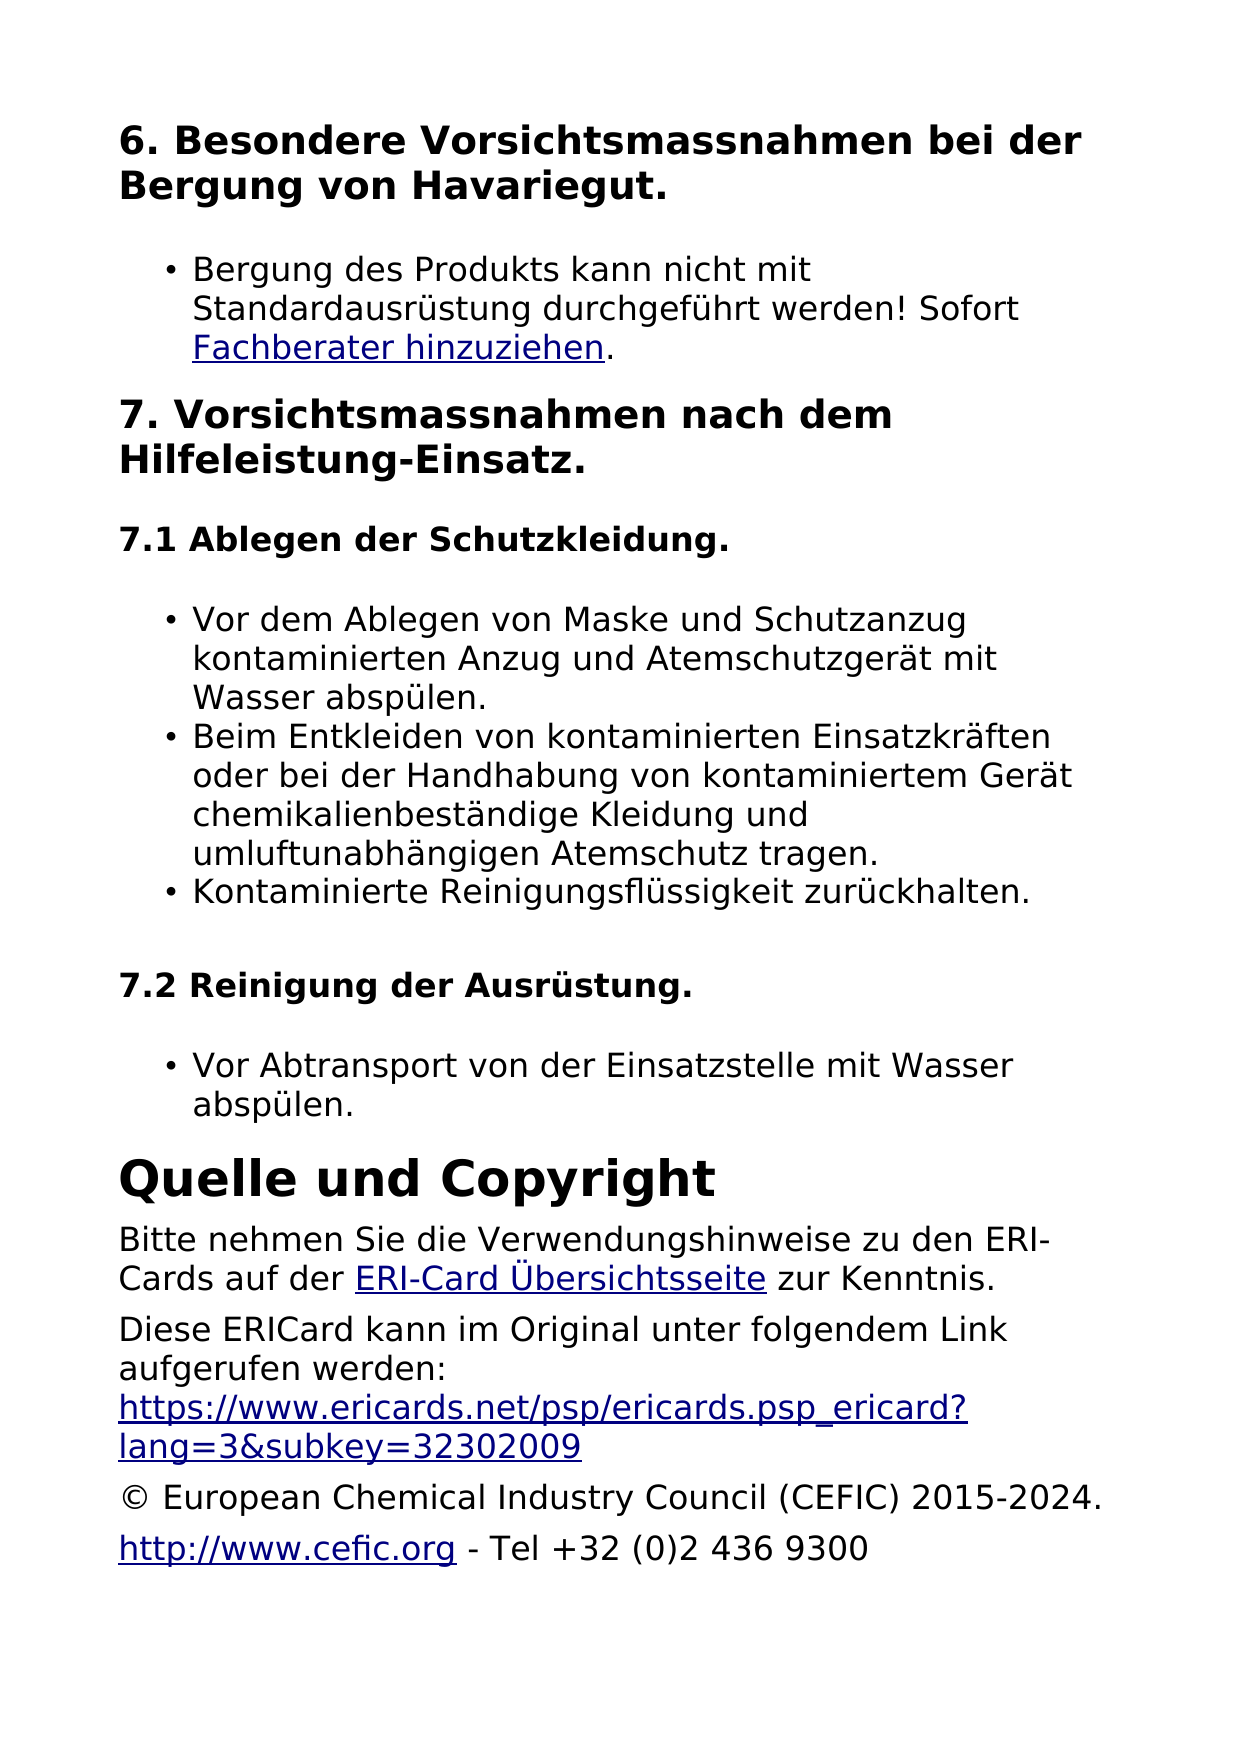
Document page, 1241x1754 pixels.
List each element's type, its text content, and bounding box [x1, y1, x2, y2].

subtitle 7. Vorsichtsmassnahmen nach dem Hilfeleistung-Einsatz. [118, 392, 1122, 482]
list Vor Abtransport von der Einsatzstelle mit Wasser abspülen. [177, 1047, 1122, 1125]
text [118, 1581, 1122, 1620]
list Kontaminierte Reinigungsflüssigkeit zurückhalten. [177, 873, 1122, 912]
text Bitte nehmen Sie die Verwendungshinweise zu den ERI-Cards auf der ERI-Card Übersichtsseite zur Kenntnis. [118, 1220, 1122, 1298]
text © European Chemical Industry Council (CEFIC) 2015-2024. [118, 1478, 1122, 1517]
list Vor dem Ablegen von Maske und Schutzanzug kontaminierten Anzug und Atemschutzgerät mit Wasser abspülen. [177, 601, 1122, 717]
subtitle 7.2 Reinigung der Ausrüstung. [118, 966, 1122, 1005]
subtitle 6. Besondere Vorsichtsmassnahmen bei der Bergung von Havariegut. [118, 118, 1122, 208]
subtitle 7.1 Ablegen der Schutzkleidung. [118, 520, 1122, 559]
subtitle Quelle und Copyright [118, 1150, 1122, 1208]
text Diese ERICard kann im Original unter folgendem Link aufgerufen werden: https://www.ericards.net/psp/ericards.psp_ericard?lang=3&subkey=32302009 [118, 1311, 1122, 1466]
list Bergung des Produkts kann nicht mit Standardausrüstung durchgeführt werden! Sofort Fachberater hinzuziehen. [177, 251, 1122, 367]
list Beim Entkleiden von kontaminierten Einsatzkräften oder bei der Handhabung von kontaminiertem Gerät chemikalienbeständige Kleidung und umluftunabhängigen Atemschutz tragen. [177, 717, 1122, 873]
text http://www.cefic.org - Tel +32 (0)2 436 9300 [118, 1530, 1122, 1569]
